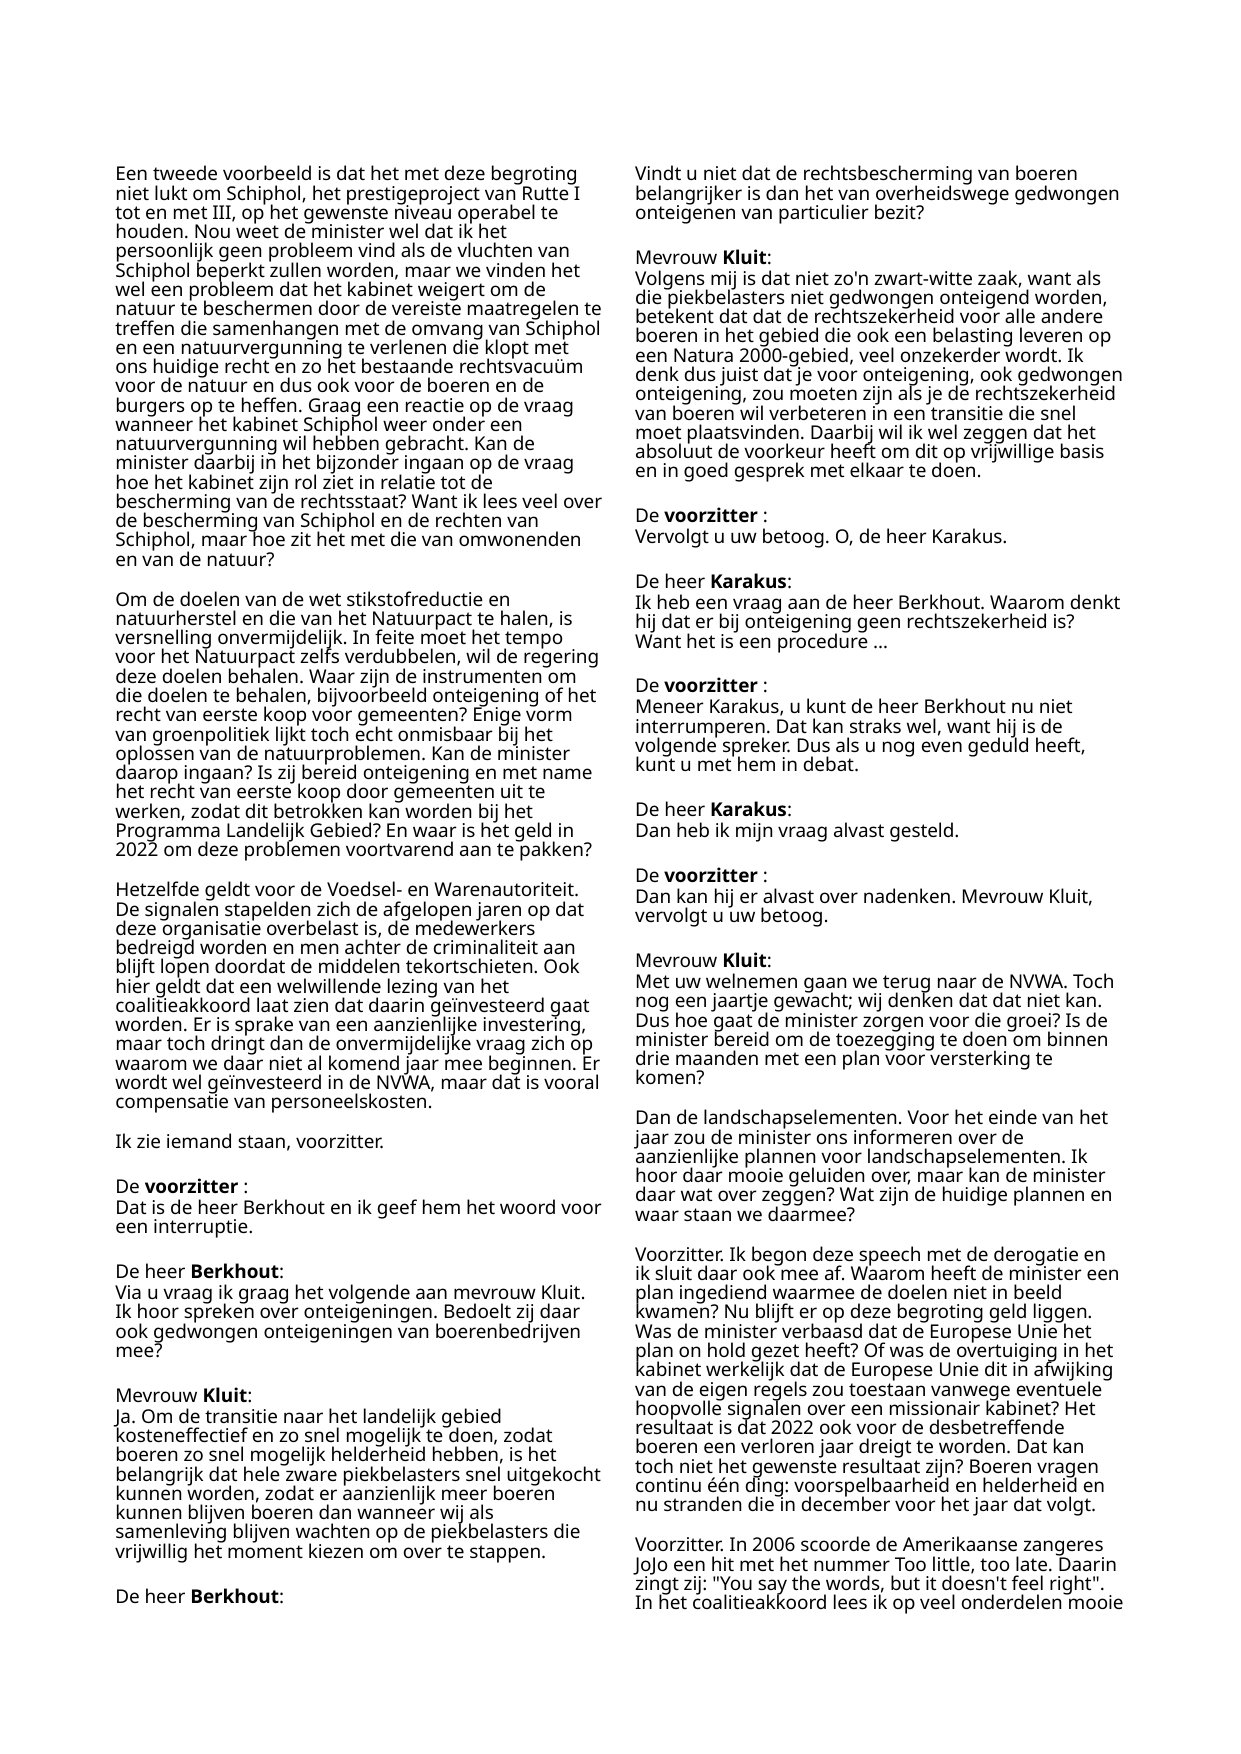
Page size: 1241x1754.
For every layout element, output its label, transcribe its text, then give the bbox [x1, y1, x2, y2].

text Volgens mij is dat niet zo'n zwart-witte zaak, want als die piekbelasters niet gedwongen onteigend worden, betekent dat dat de rechtszekerheid voor alle andere boeren in het gebied die ook een belasting leveren op een Natura 2000-gebied, veel onzekerder wordt. Ik denk dus juist dat je voor onteigening, ook gedwongen onteigening, zou moeten zijn als je de rechtszekerheid van boeren wil verbeteren in een transitie die snel moet plaatsvinden. Daarbij wil ik wel zeggen dat het absoluut de voorkeur heeft om dit op vrijwillige basis en in goed gesprek met elkaar te doen. [635, 270, 1125, 482]
text De heer Karakus: [635, 796, 1125, 822]
text Via u vraag ik graag het volgende aan mevrouw Kluit. Ik hoor spreken over onteigeningen. Bedoelt zij daar ook gedwongen onteigeningen van boerenbedrijven mee? [115, 1284, 605, 1361]
text Dan heb ik mijn vraag alvast gesteld. [635, 822, 1125, 841]
text Voorzitter. Ik begon deze speech met de derogatie en ik sluit daar ook mee af. Waarom heeft de minister een plan ingediend waarmee de doelen niet in beeld kwamen? Nu blijft er op deze begroting geld liggen. Was de minister verbaasd dat de Europese Unie het plan on hold gezet heeft? Of was de overtuiging in het kabinet werkelijk dat de Europese Unie dit in afwijking van de eigen regels zou toestaan vanwege eventuele hoopvolle signalen over een missionair kabinet? Het resultaat is dat 2022 ook voor de desbetreffende boeren een verloren jaar dreigt te worden. Dat kan toch niet het gewenste resultaat zijn? Boeren vragen continu één ding: voorspelbaarheid en helderheid en nu stranden die in december voor het jaar dat volgt. [635, 1246, 1125, 1516]
text Dan de landschapselementen. Voor het einde van het jaar zou de minister ons informeren over de aanzienlijke plannen voor landschapselementen. Ik hoor daar mooie geluiden over, maar kan de minister daar wat over zeggen? Wat zijn de huidige plannen en waar staan we daarmee? [635, 1109, 1125, 1225]
text De voorzitter : [635, 862, 1125, 888]
text De voorzitter : [115, 1173, 605, 1199]
text Een tweede voorbeeld is dat het met deze begroting niet lukt om Schiphol, het prestigeproject van Rutte I tot en met III, op het gewenste niveau operabel te houden. Nou weet de minister wel dat ik het persoonlijk geen probleem vind als de vluchten van Schiphol beperkt zullen worden, maar we vinden het wel een probleem dat het kabinet weigert om de natuur te beschermen door de vereiste maatregelen te treffen die samenhangen met de omvang van Schiphol en een natuurvergunning te verlenen die klopt met ons huidige recht en zo het bestaande rechtsvacuüm voor de natuur en dus ook voor de boeren en de burgers op te heffen. Graag een reactie op de vraag wanneer het kabinet Schiphol weer onder een natuurvergunning wil hebben gebracht. Kan de minister daarbij in het bijzonder ingaan op de vraag hoe het kabinet zijn rol ziet in relatie tot de bescherming van de rechtsstaat? Want ik lees veel over de bescherming van Schiphol en de rechten van Schiphol, maar hoe zit het met die van omwonenden en van de natuur? [115, 165, 605, 570]
text Ik heb een vraag aan de heer Berkhout. Waarom denkt hij dat er bij onteigening geen rechtszekerheid is? Want het is een procedure … [635, 594, 1125, 652]
text De heer Berkhout: [115, 1583, 605, 1608]
text Dat is de heer Berkhout en ik geef hem het woord voor een interruptie. [115, 1199, 605, 1238]
text Vindt u niet dat de rechtsbescherming van boeren belangrijker is dan het van overheidswege gedwongen onteigenen van particulier bezit? [635, 165, 1125, 223]
text Mevrouw Kluit: [635, 947, 1125, 973]
text Ik zie iemand staan, voorzitter. [115, 1133, 605, 1152]
text Om de doelen van de wet stikstofreductie en natuurherstel en die van het Natuurpact te halen, is versnelling onvermijdelijk. In feite moet het tempo voor het Natuurpact zelfs verdubbelen, wil de regering deze doelen behalen. Waar zijn de instrumenten om die doelen te behalen, bijvoorbeeld onteigening of het recht van eerste koop voor gemeenten? Enige vorm van groenpolitiek lijkt toch echt onmisbaar bij het oplossen van de natuurproblemen. Kan de minister daarop ingaan? Is zij bereid onteigening en met name het recht van eerste koop door gemeenten uit te werken, zodat dit betrokken kan worden bij het Programma Landelijk Gebied? En waar is het geld in 2022 om deze problemen voortvarend aan te pakken? [115, 591, 605, 861]
text De heer Karakus: [635, 568, 1125, 594]
text Hetzelfde geldt voor de Voedsel- en Warenautoriteit. De signalen stapelden zich de afgelopen jaren op dat deze organisatie overbelast is, de medewerkers bedreigd worden en men achter de criminaliteit aan blijft lopen doordat de middelen tekortschieten. Ook hier geldt dat een welwillende lezing van het coalitieakkoord laat zien dat daarin geïnvesteerd gaat worden. Er is sprake van een aanzienlijke investering, maar toch dringt dan de onvermijdelijke vraag zich op waarom we daar niet al komend jaar mee beginnen. Er wordt wel geïnvesteerd in de NVWA, maar dat is vooral compensatie van personeelskosten. [115, 881, 605, 1112]
text De voorzitter : [635, 502, 1125, 528]
text Mevrouw Kluit: [635, 244, 1125, 270]
text Dan kan hij er alvast over nadenken. Mevrouw Kluit, vervolgt u uw betoog. [635, 888, 1125, 926]
text De voorzitter : [635, 673, 1125, 698]
text Vervolgt u uw betoog. O, de heer Karakus. [635, 528, 1125, 547]
text Mevrouw Kluit: [115, 1382, 605, 1408]
text Ja. Om de transitie naar het landelijk gebied kosteneffectief en zo snel mogelijk te doen, zodat boeren zo snel mogelijk helderheid hebben, is het belangrijk dat hele zware piekbelasters snel uitgekocht kunnen worden, zodat er aanzienlijk meer boeren kunnen blijven boeren dan wanneer wij als samenleving blijven wachten op de piekbelasters die vrijwillig het moment kiezen om over te stappen. [115, 1408, 605, 1562]
text Meneer Karakus, u kunt de heer Berkhout nu niet interrumperen. Dat kan straks wel, want hij is de volgende spreker. Dus als u nog even geduld heeft, kunt u met hem in debat. [635, 698, 1125, 776]
text Voorzitter. In 2006 scoorde de Amerikaanse zangeres JoJo een hit met het nummer Too little, too late. Daarin zingt zij: "You say the words, but it doesn't feel right". In het coalitieakkoord lees ik op veel onderdelen mooie [635, 1536, 1125, 1613]
text Met uw welnemen gaan we terug naar de NVWA. Toch nog een jaartje gewacht; wij denken dat dat niet kan. Dus hoe gaat de minister zorgen voor die groei? Is de minister bereid om de toezegging te doen om binnen drie maanden met een plan voor versterking te komen? [635, 973, 1125, 1089]
text De heer Berkhout: [115, 1258, 605, 1284]
